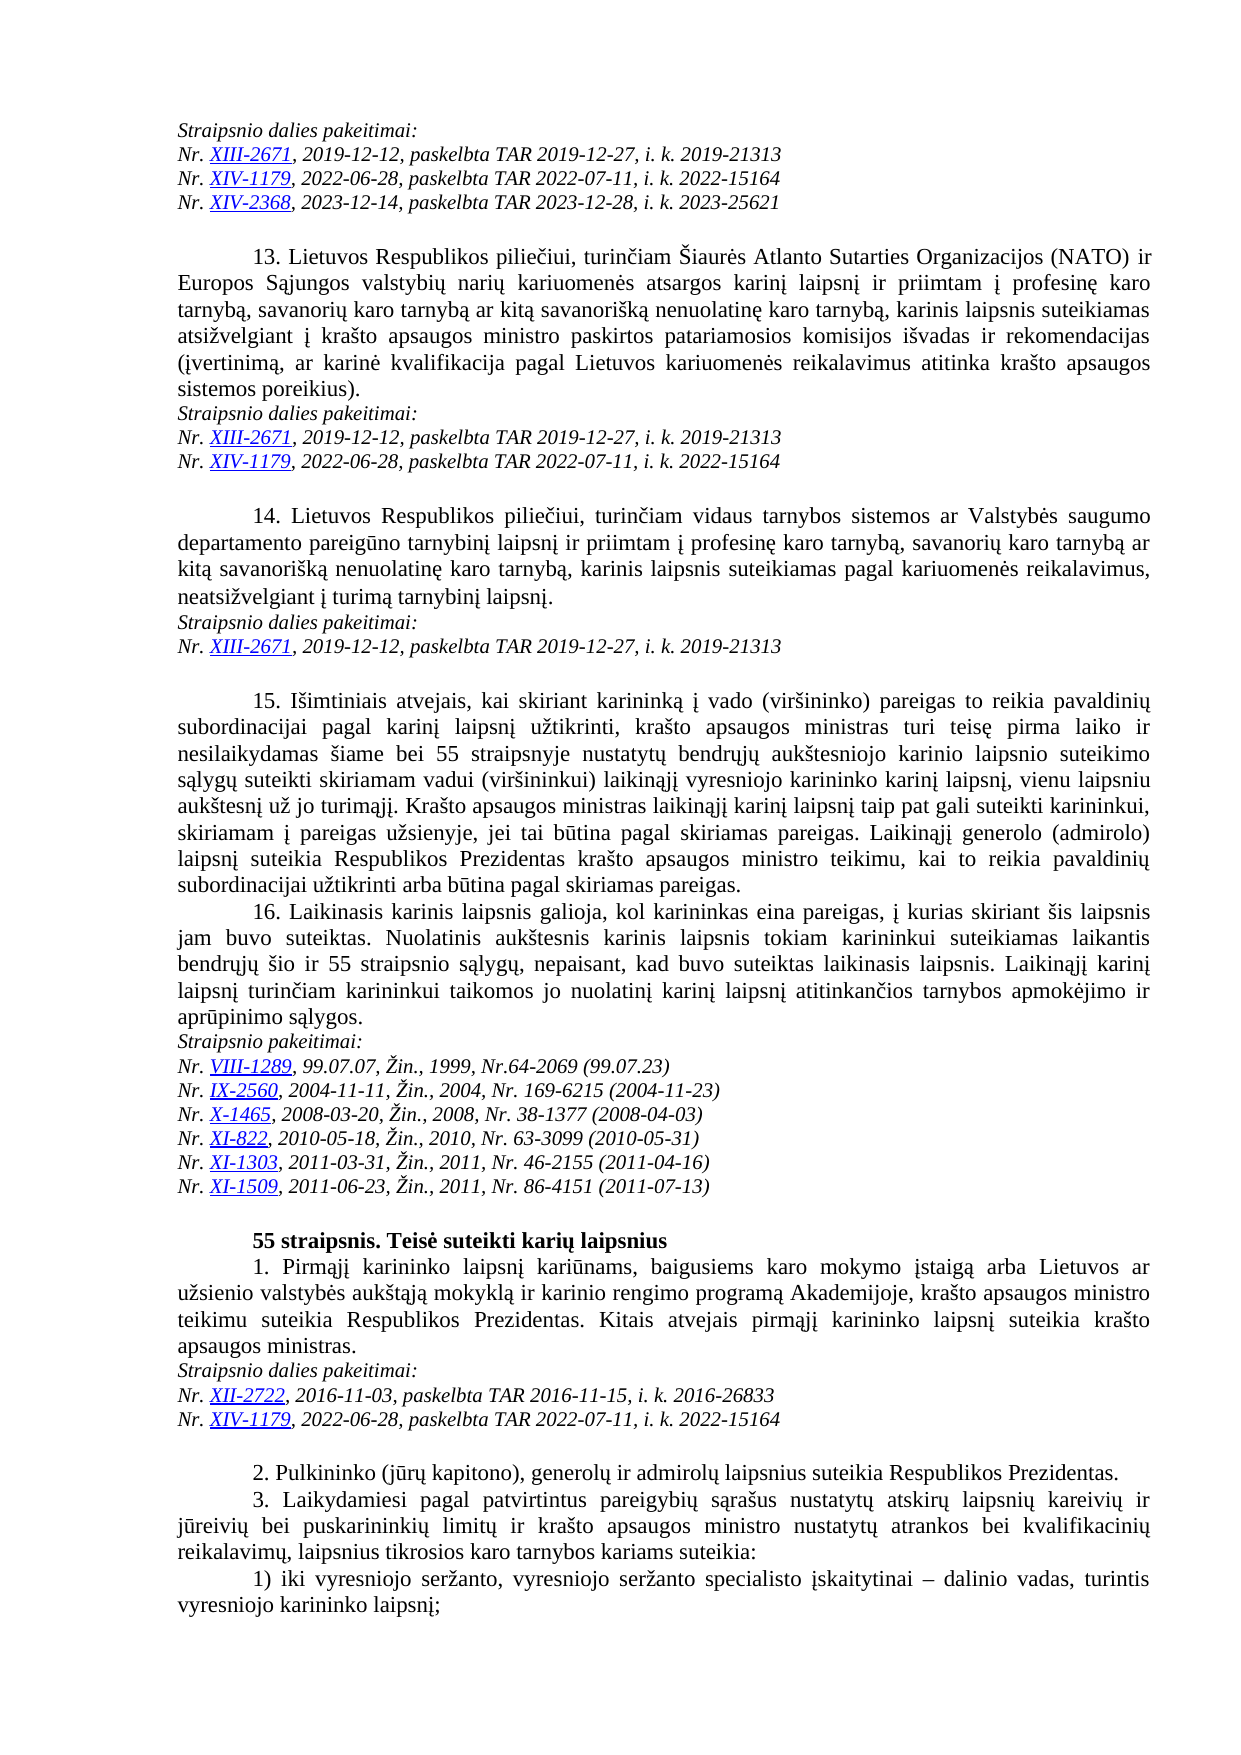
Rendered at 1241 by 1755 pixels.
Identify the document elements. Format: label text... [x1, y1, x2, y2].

text Nr. XIII-2671, 2019-12-12, paskelbta TAR 2019-12-27, i. k. 2019-21313 [177, 634, 1152, 658]
text Nr. XIII-2671, 2019-12-12, paskelbta TAR 2019-12-27, i. k. 2019-21313 [177, 142, 1152, 166]
text Nr. XIV-1179, 2022-06-28, paskelbta TAR 2022-07-11, i. k. 2022-15164 [177, 449, 1152, 473]
text Nr. XIII-2671, 2019-12-12, paskelbta TAR 2019-12-27, i. k. 2019-21313 [177, 425, 1152, 449]
text Nr. XIV-1179, 2022-06-28, paskelbta TAR 2022-07-11, i. k. 2022-15164 [177, 166, 1152, 190]
text Nr. IX-2560, 2004-11-11, Žin., 2004, Nr. 169-6215 (2004-11-23) [177, 1078, 1152, 1102]
text Nr. XII-2722, 2016-11-03, paskelbta TAR 2016-11-15, i. k. 2016-26833 [177, 1382, 1152, 1407]
text Nr. VIII-1289, 99.07.07, Žin., 1999, Nr.64-2069 (99.07.23) [177, 1053, 1152, 1078]
text Straipsnio dalies pakeitimai: [177, 401, 1152, 425]
text 16. Laikinasis karinis laipsnis galioja, kol karininkas eina pareigas, į kurias skiriant šis laipsnis jam buvo suteiktas. Nuolatinis aukštesnis karinis laipsnis tokiam karininkui suteikiamas laikantis bendrųjų šio ir 55 straipsnio sąlygų, nepaisant, kad buvo suteiktas laikinasis laipsnis. Laikinąjį karinį laipsnį turinčiam karininkui taikomos jo nuolatinį karinį laipsnį atitinkančios tarnybos apmokėjimo ir aprūpinimo sąlygos. [177, 898, 1152, 1029]
text Straipsnio dalies pakeitimai: [177, 1358, 1152, 1382]
text Nr. XI-822, 2010-05-18, Žin., 2010, Nr. 63-3099 (2010-05-31) [177, 1126, 1152, 1150]
text 55 straipsnis. Teisė suteikti karių laipsnius [177, 1227, 1152, 1253]
text Nr. XIV-2368, 2023-12-14, paskelbta TAR 2023-12-28, i. k. 2023-25621 [177, 190, 1152, 214]
text Straipsnio pakeitimai: [177, 1029, 1152, 1053]
text 3. Laikydamiesi pagal patvirtintus pareigybių sąrašus nustatytų atskirų laipsnių kareivių ir jūreivių bei puskarininkių limitų ir krašto apsaugos ministro nustatytų atrankos bei kvalifikacinių reikalavimų, laipsnius tikrosios karo tarnybos kariams suteikia: [177, 1486, 1152, 1565]
text 13. Lietuvos Respublikos piliečiui, turinčiam Šiaurės Atlanto Sutarties Organizacijos (NATO) ir Europos Sąjungos valstybių narių kariuomenės atsargos karinį laipsnį ir priimtam į profesinę karo tarnybą, savanorių karo tarnybą ar kitą savanorišką nenuolatinę karo tarnybą, karinis laipsnis suteikiamas atsižvelgiant į krašto apsaugos ministro paskirtos patariamosios komisijos išvadas ir rekomendacijas (įvertinimą, ar karinė kvalifikacija pagal Lietuvos kariuomenės reikalavimus atitinka krašto apsaugos sistemos poreikius). [177, 243, 1152, 401]
text Nr. XI-1303, 2011-03-31, Žin., 2011, Nr. 46-2155 (2011-04-16) [177, 1150, 1152, 1174]
text Straipsnio dalies pakeitimai: [177, 610, 1152, 634]
text Nr. XI-1509, 2011-06-23, Žin., 2011, Nr. 86-4151 (2011-07-13) [177, 1174, 1152, 1198]
text 1. Pirmąjį karininko laipsnį kariūnams, baigusiems karo mokymo įstaigą arba Lietuvos ar užsienio valstybės aukštąją mokyklą ir karinio rengimo programą Akademijoje, krašto apsaugos ministro teikimu suteikia Respublikos Prezidentas. Kitais atvejais pirmąjį karininko laipsnį suteikia krašto apsaugos ministras. [177, 1253, 1152, 1358]
text 2. Pulkininko (jūrų kapitono), generolų ir admirolų laipsnius suteikia Respublikos Prezidentas. [177, 1459, 1152, 1486]
text Nr. X-1465, 2008-03-20, Žin., 2008, Nr. 38-1377 (2008-04-03) [177, 1102, 1152, 1126]
text 15. Išimtiniais atvejais, kai skiriant karininką į vado (viršininko) pareigas to reikia pavaldinių subordinacijai pagal karinį laipsnį užtikrinti, krašto apsaugos ministras turi teisę pirma laiko ir nesilaikydamas šiame bei 55 straipsnyje nustatytų bendrųjų aukštesniojo karinio laipsnio suteikimo sąlygų suteikti skiriamam vadui (viršininkui) laikinąjį vyresniojo karininko karinį laipsnį, vienu laipsniu aukštesnį už jo turimąjį. Krašto apsaugos ministras laikinąjį karinį laipsnį taip pat gali suteikti karininkui, skiriamam į pareigas užsienyje, jei tai būtina pagal skiriamas pareigas. Laikinąjį generolo (admirolo) laipsnį suteikia Respublikos Prezidentas krašto apsaugos ministro teikimu, kai to reikia pavaldinių subordinacijai užtikrinti arba būtina pagal skiriamas pareigas. [177, 687, 1152, 898]
text Nr. XIV-1179, 2022-06-28, paskelbta TAR 2022-07-11, i. k. 2022-15164 [177, 1407, 1152, 1431]
text 1) iki vyresniojo seržanto, vyresniojo seržanto specialisto įskaitytinai – dalinio vadas, turintis vyresniojo karininko laipsnį; [177, 1565, 1152, 1617]
text Straipsnio dalies pakeitimai: [177, 118, 1152, 142]
text 14. Lietuvos Respublikos piliečiui, turinčiam vidaus tarnybos sistemos ar Valstybės saugumo departamento pareigūno tarnybinį laipsnį ir priimtam į profesinę karo tarnybą, savanorių karo tarnybą ar kitą savanorišką nenuolatinę karo tarnybą, karinis laipsnis suteikiamas pagal kariuomenės reikalavimus, neatsižvelgiant į turimą tarnybinį laipsnį. [177, 502, 1152, 610]
